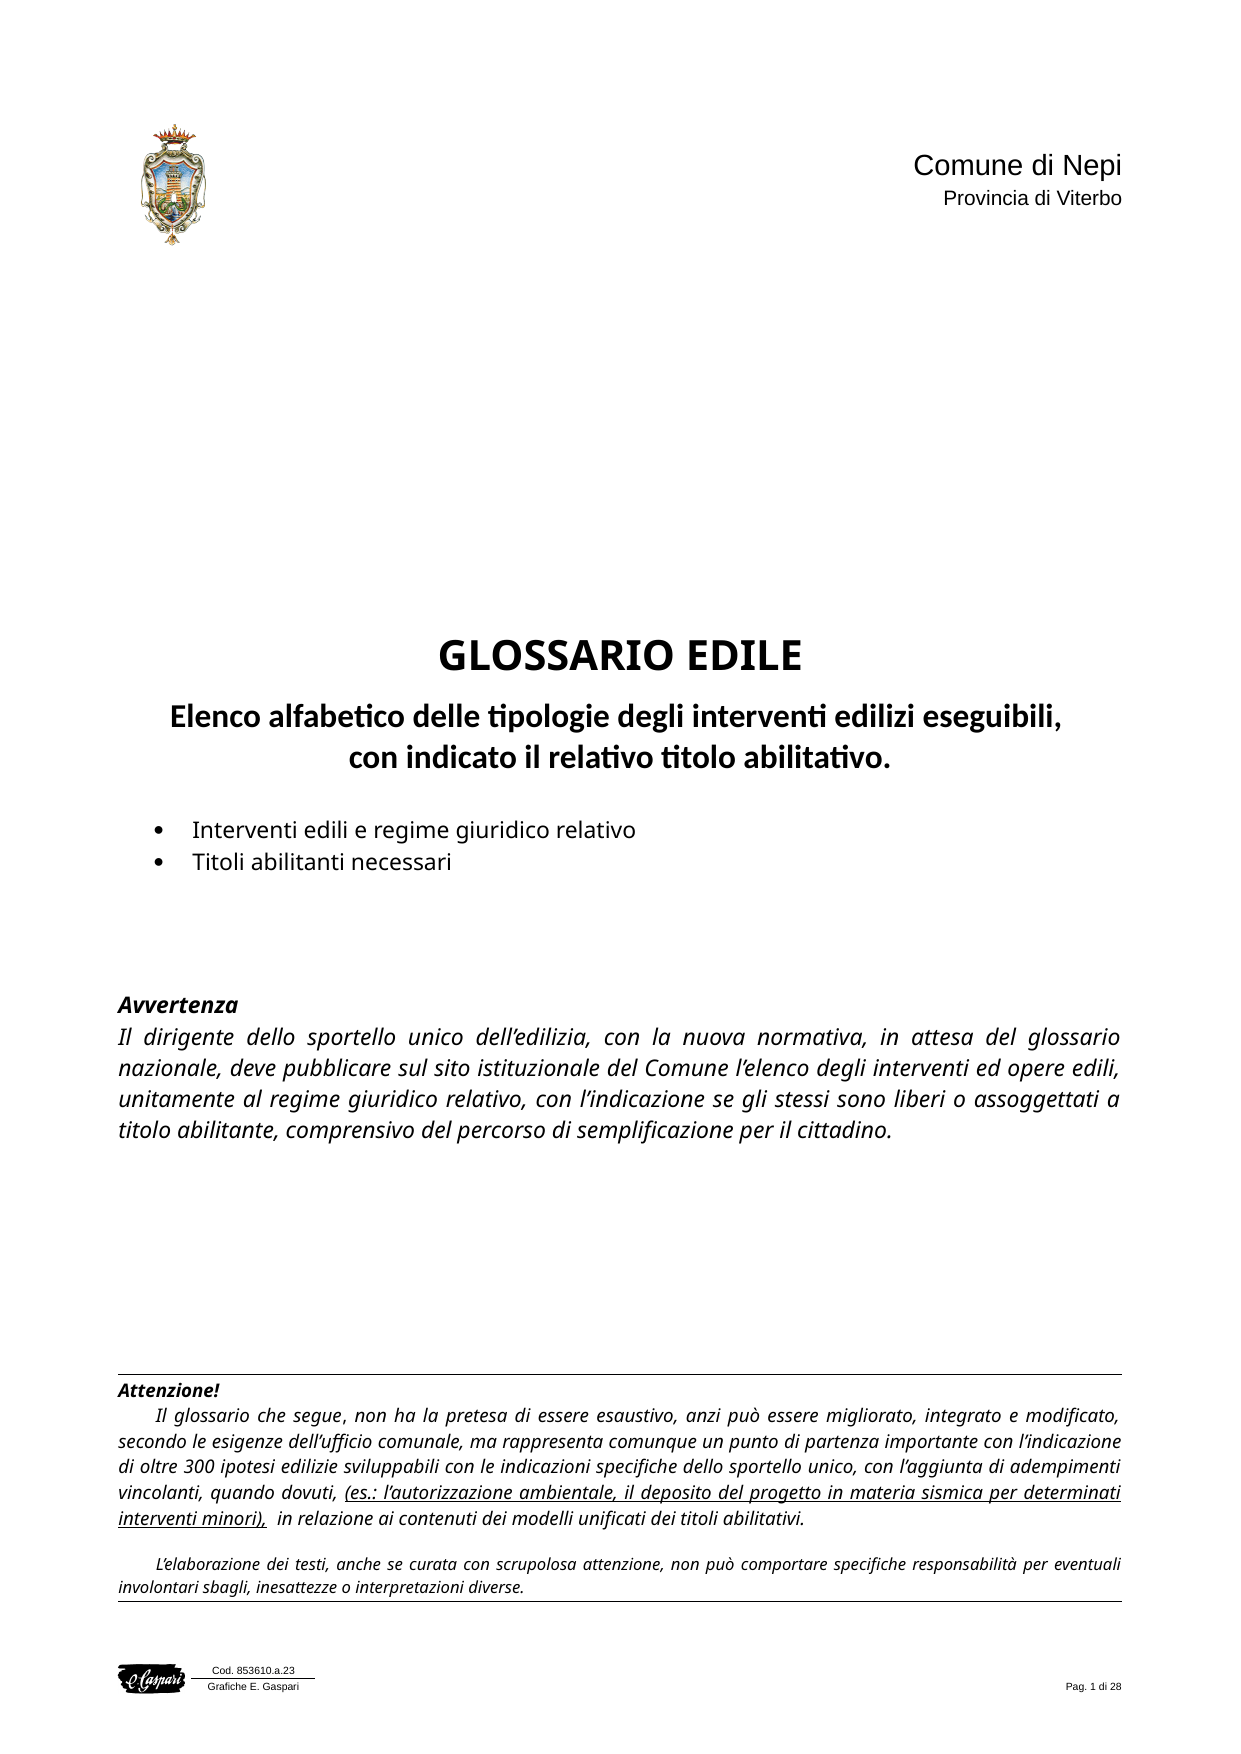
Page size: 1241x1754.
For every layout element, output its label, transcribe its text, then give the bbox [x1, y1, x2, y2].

text Il dirigente dello sportello unico dell’edilizia, con la nuova normativa, in attesa del glossario nazionale, deve pubblicare sul sito istituzionale del Comune l’elenco degli interventi ed opere edili, unitamente al regime giuridico relativo, con l’indicazione se gli stessi sono liberi o assoggettati a titolo abilitante, comprensivo del percorso di semplificazione per il cittadino. [118, 1021, 1122, 1146]
text Avvertenza [118, 989, 1122, 1021]
picture [122, 117, 224, 248]
list Titoli abilitanti necessari [154, 846, 1122, 877]
picture [117, 1663, 185, 1694]
list Interventi edili e regime giuridico relativo [154, 814, 1122, 846]
text Provincia di Viterbo [224, 186, 1122, 210]
text Attenzione! [118, 1375, 1122, 1403]
text L’elaborazione dei testi, anche se curata con scrupolosa attenzione, non può comportare specifiche responsabilità per eventuali involontari sbagli, inesattezze o interpretazioni diverse. [118, 1553, 1122, 1601]
text Comune di Nepi [224, 148, 1122, 181]
text Il glossario che segue, non ha la pretesa di essere esaustivo, anzi può essere migliorato, integrato e modificato, secondo le esigenze dell’ufficio comunale, ma rappresenta comunque un punto di partenza importante con l’indicazione di oltre 300 ipotesi edilizie sviluppabili con le indicazioni specifiche dello sportello unico, con l’aggiunta di adempimenti vincolanti, quando dovuti, (es.: l’autorizzazione ambientale, il deposito del progetto in materia sismica per determinati interventi minori), in relazione ai contenuti dei modelli unificati dei titoli abilitativi. [118, 1403, 1122, 1530]
text Elenco alfabetico delle tipologie degli interventi edilizi eseguibili, con indicato il relativo titolo abilitativo. [118, 695, 1122, 777]
text GLOSSARIO EDILE [118, 626, 1122, 683]
